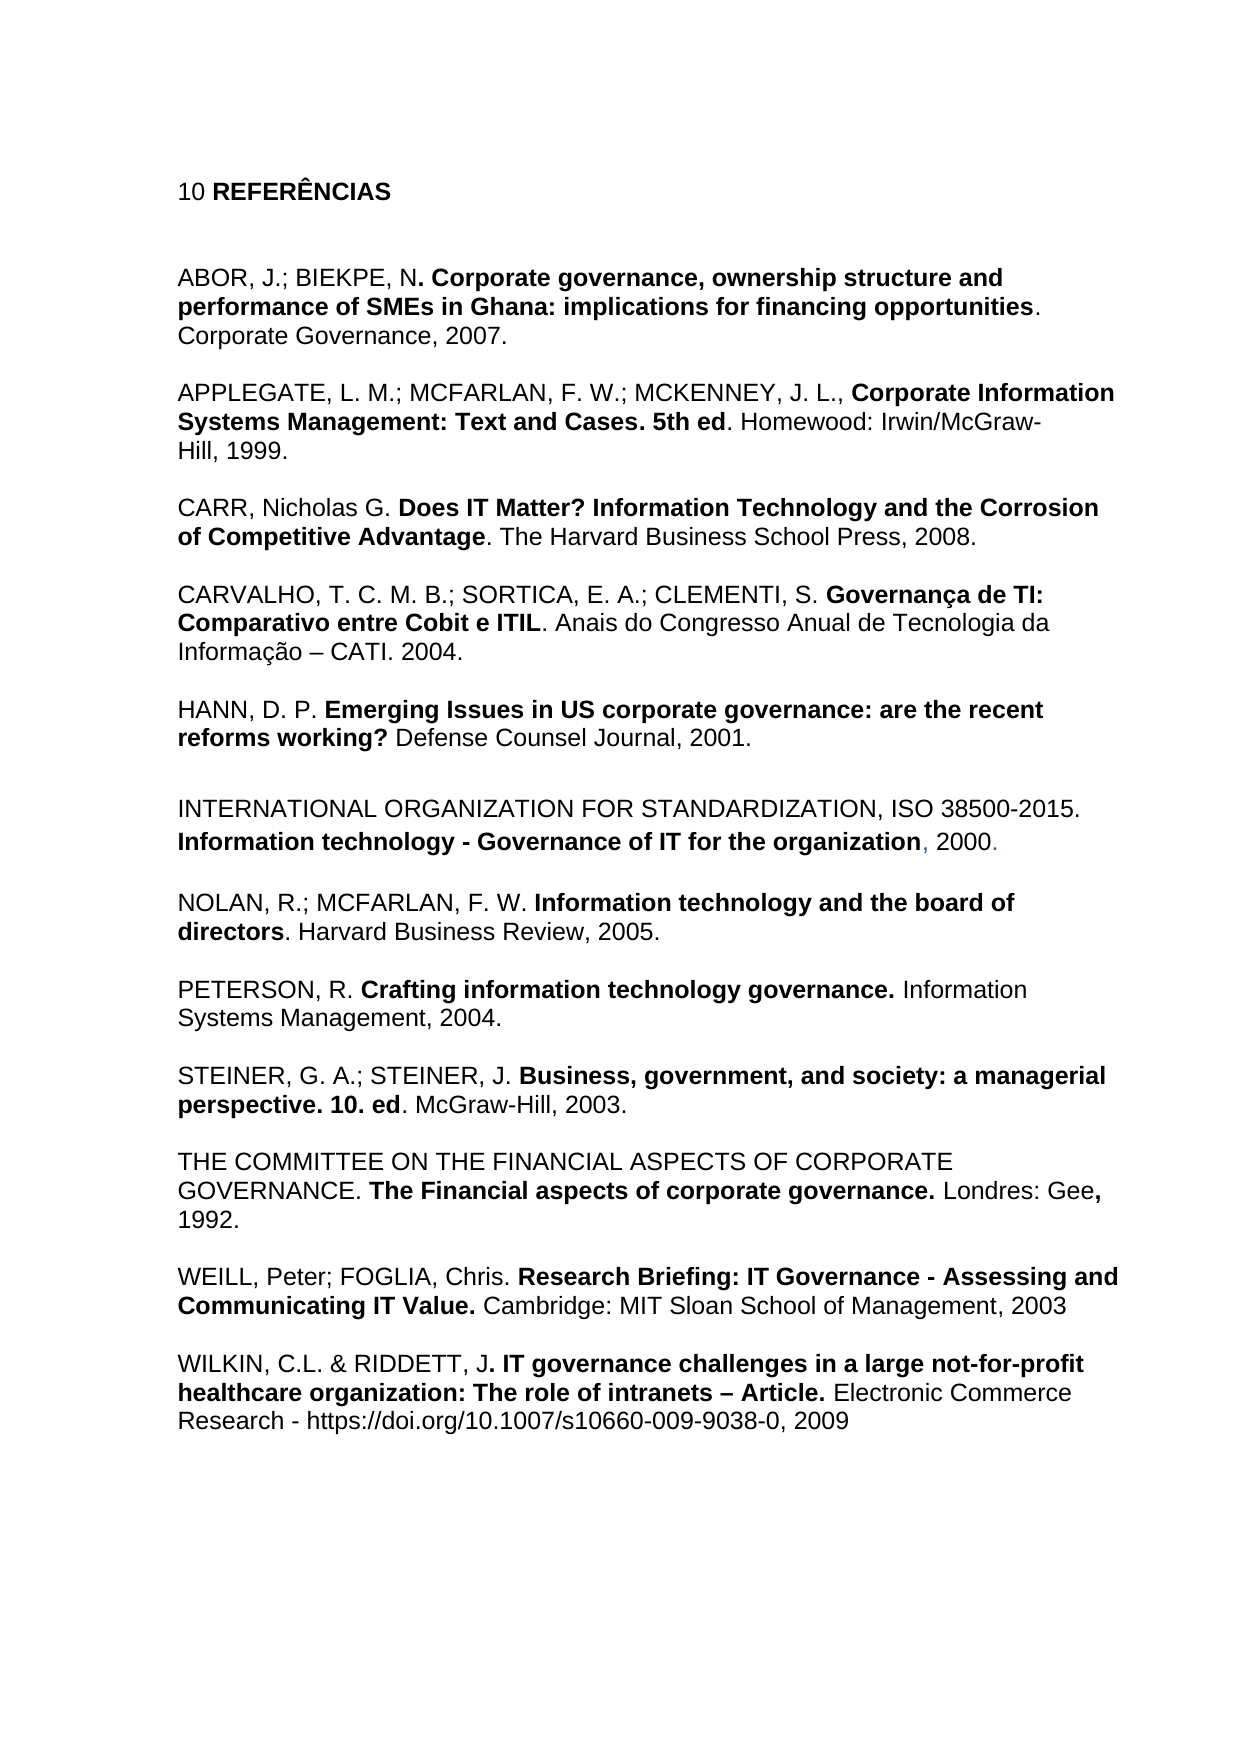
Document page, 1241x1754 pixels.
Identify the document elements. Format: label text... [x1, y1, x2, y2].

text Nolan, R.; McFarlan, F. W. Information technology and the board of directors. Harvard Business Review, 2005. [177, 888, 1122, 946]
subtitle Wilkin, C.L. & Riddett, J. IT governance challenges in a large not-for-profit healthcare organization: The role of intranets – Article. Electronic Commerce Research - https://doi.org/10.1007/s10660-009-9038-0, 2009 [177, 1349, 1122, 1435]
text HANN, D. P. Emerging Issues in US corporate governance: are the recent reforms working? Defense Counsel Journal, 2001. [177, 695, 1122, 752]
text APPLEGATE, L. M.; McFarlan, F. W.; McKenney, J. L., Corporate Information Systems Management: Text and Cases. 5th ed. Homewood: Irwin/McGraw-Hill, 1999. [177, 378, 1122, 465]
subtitle INTERNATIONAL ORGANIZATION FOR STANDARDIZATION, ISO 38500-2015. Information technology - Governance of IT for the organization, 2000. [177, 793, 1122, 855]
text STEINER, G. A.; STEINER, J. Business, government, and society: a managerial perspective. 10. ed. McGraw-Hill, 2003. [177, 1061, 1122, 1118]
text WEILL, Peter; FOGLIA, Chris. Research Briefing: IT Governance - Assessing and Communicating IT Value. Cambridge: MIT Sloan School of Management, 2003 [177, 1262, 1122, 1319]
text PETERSON, R. Crafting information technology governance. Information Systems Management, 2004. [177, 974, 1122, 1032]
text The Committee on the Financial Aspects of Corporate Governance. The Financial aspects of corporate governance. Londres: Gee, 1992. [177, 1147, 1122, 1233]
subtitle 10 REFERÊNCIAS [177, 177, 1122, 206]
subtitle ABOR, J.; BIEKPE, N. Corporate governance, ownership structure and performance of SMEs in Ghana: implications for financing opportunities. Corporate Governance, 2007. [177, 263, 1122, 350]
text CARVALHO, T. C. M. B.; SORTICA, E. A.; CLEMENTI, S. Governança de TI: Comparativo entre Cobit e ITIL. Anais do Congresso Anual de Tecnologia da Informação – CATI. 2004. [177, 580, 1122, 666]
text CARR, Nicholas G. Does IT Matter? Information Technology and the Corrosion of Competitive Advantage. The Harvard Business School Press, 2008. [177, 493, 1122, 551]
